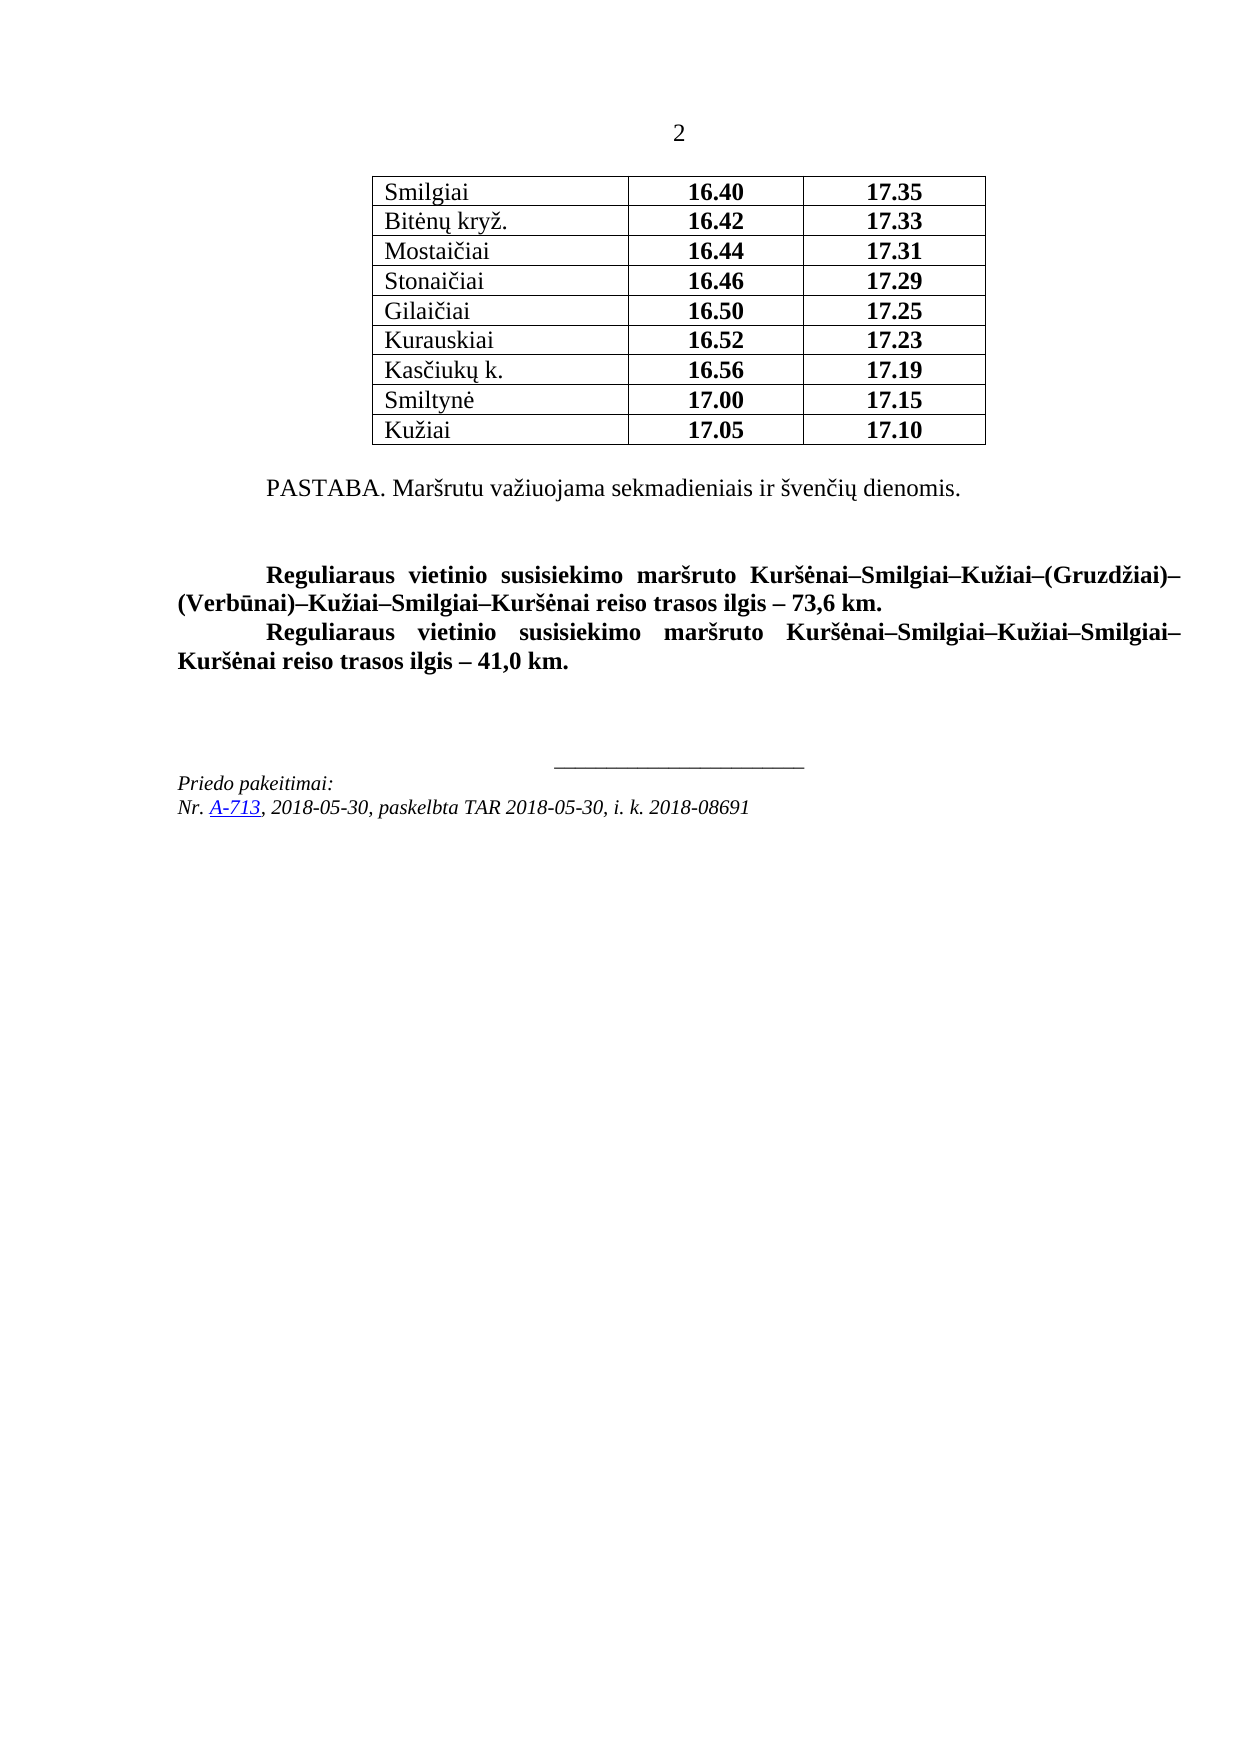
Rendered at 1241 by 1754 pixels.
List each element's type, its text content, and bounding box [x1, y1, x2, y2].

text Nr. A-713, 2018-05-30, paskelbta TAR 2018-05-30, i. k. 2018-08691 [177, 795, 1181, 819]
table_cell Bitėnų kryž. [373, 206, 628, 235]
table_cell 17.25 [804, 296, 985, 324]
table_cell 16.46 [629, 266, 803, 295]
table_cell 17.10 [804, 415, 985, 444]
table_cell 17.35 [804, 177, 985, 205]
table_cell Smiltynė [373, 385, 628, 414]
table_cell 16.56 [629, 355, 803, 384]
table_cell Stonaičiai [373, 266, 628, 295]
table_cell 16.44 [629, 236, 803, 265]
text Reguliaraus vietinio susisiekimo maršruto Kuršėnai–Smilgiai–Kužiai–Smilgiai–Kuršėnai reiso trasos ilgis – 41,0 km. [177, 617, 1181, 675]
table_cell 16.42 [629, 206, 803, 235]
table_cell 17.05 [629, 415, 803, 444]
table_cell 16.40 [629, 177, 803, 205]
table_cell 16.50 [629, 296, 803, 324]
table_cell 17.31 [804, 236, 985, 265]
table_cell 17.19 [804, 355, 985, 384]
table_cell 17.23 [804, 326, 985, 354]
table_cell 16.52 [629, 326, 803, 354]
text Priedo pakeitimai: [177, 771, 1181, 795]
table_cell 17.00 [629, 385, 803, 414]
table_cell Kužiai [373, 415, 628, 444]
table_cell Kasčiukų k. [373, 355, 628, 384]
table_cell Gilaičiai [373, 296, 628, 324]
table_cell 17.15 [804, 385, 985, 414]
table_cell 17.29 [804, 266, 985, 295]
table_cell Smilgiai [373, 177, 628, 205]
text ________________________ [177, 747, 1181, 771]
table_cell Kurauskiai [373, 326, 628, 354]
text PASTABA. Maršrutu važiuojama sekmadieniais ir švenčių dienomis. [177, 473, 1181, 502]
text Reguliaraus vietinio susisiekimo maršruto Kuršėnai–Smilgiai–Kužiai–(Gruzdžiai)–(Verbūnai)–Kužiai–Smilgiai–Kuršėnai reiso trasos ilgis – 73,6 km. [177, 560, 1181, 617]
table_cell Mostaičiai [373, 236, 628, 265]
table_cell 17.33 [804, 206, 985, 235]
